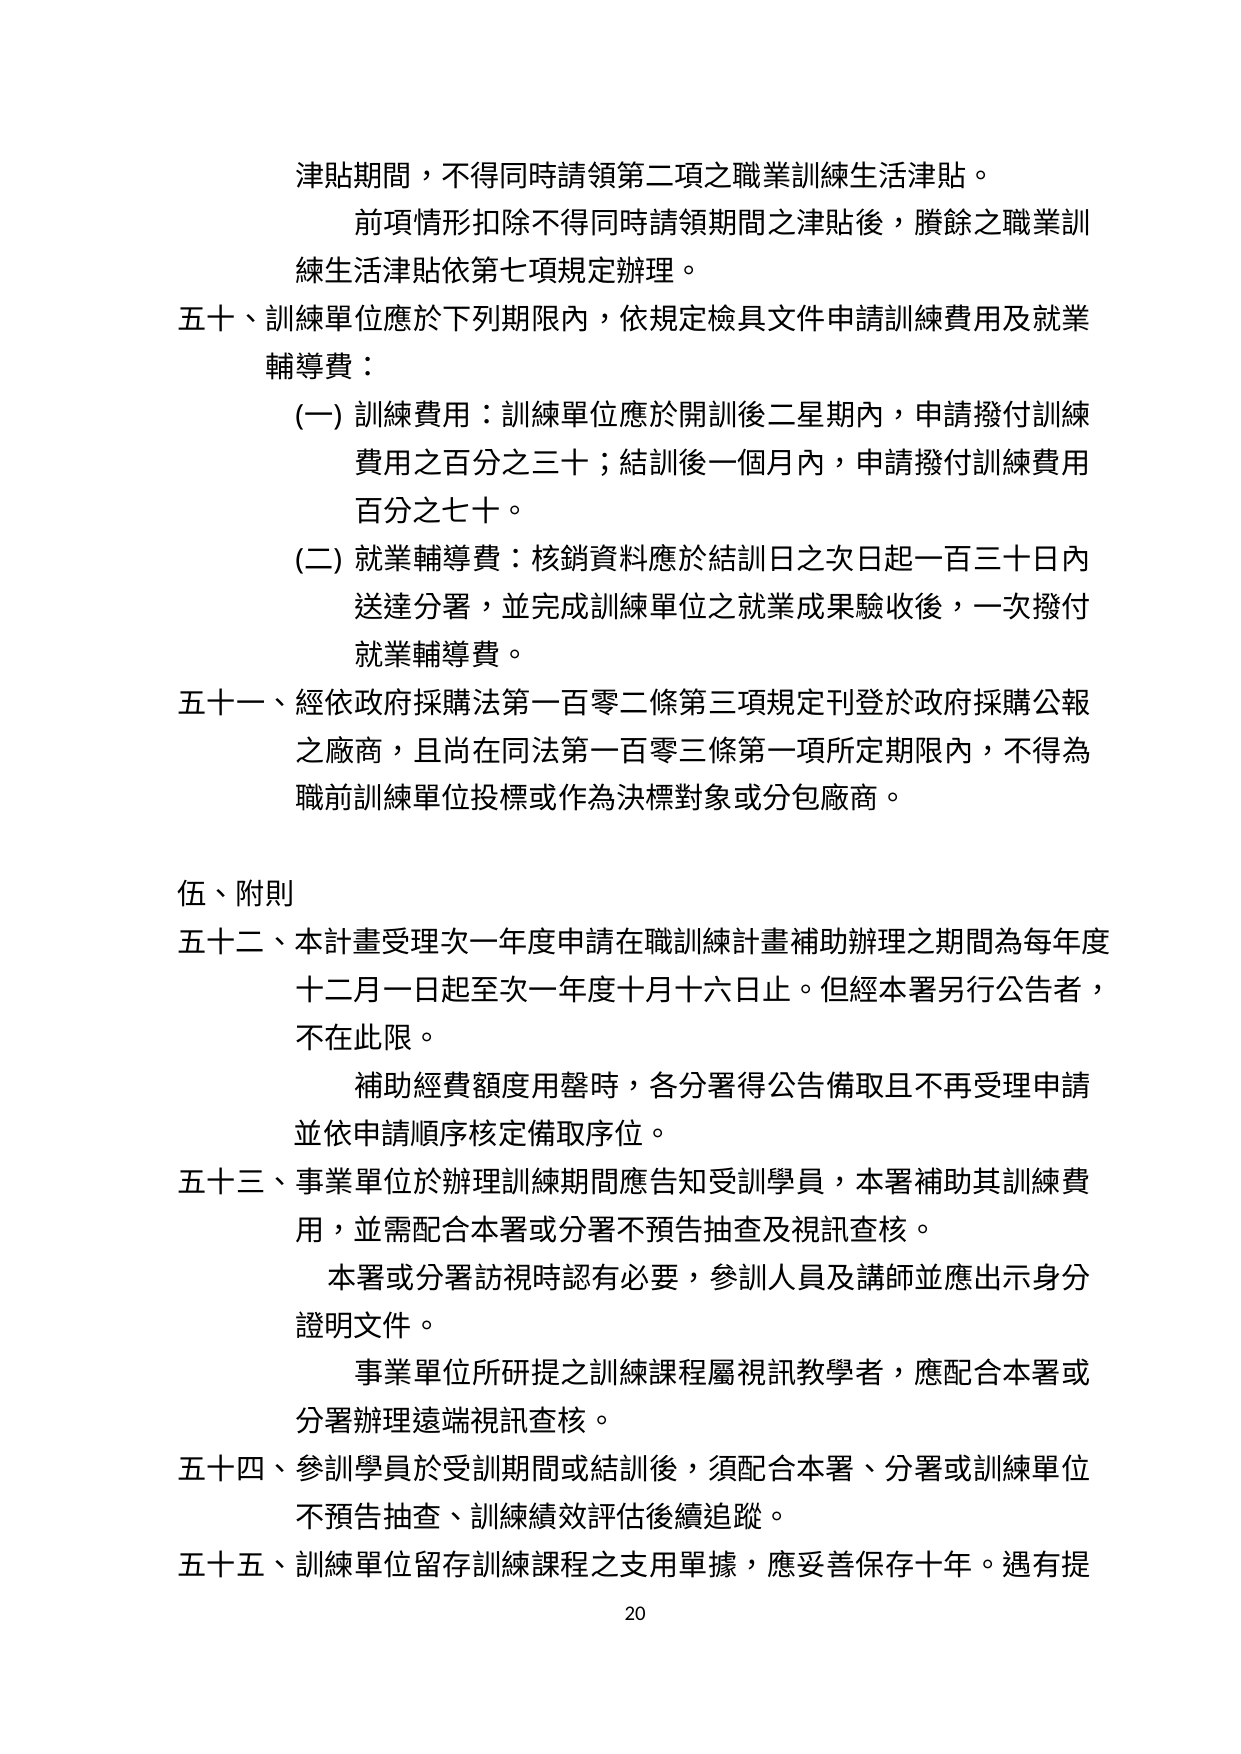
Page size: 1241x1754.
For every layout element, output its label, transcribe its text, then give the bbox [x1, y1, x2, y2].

text 伍、附則 [177, 866, 1092, 914]
text 五十四、參訓學員於受訓期間或結訓後，須配合本署、分署或訓練單位不預告抽查、訓練績效評估後續追蹤。 [177, 1441, 1092, 1537]
text (一) 訓練費用：訓練單位應於開訓後二星期內，申請撥付訓練費用之百分之三十；結訓後一個月內，申請撥付訓練費用百分之七十。 [295, 387, 1092, 531]
text 五十一、經依政府採購法第一百零二條第三項規定刊登於政府採購公報之廠商，且尚在同法第一百零三條第一項所定期限內，不得為職前訓練單位投標或作為決標對象或分包廠商。 [177, 675, 1092, 818]
text 本署或分署訪視時認有必要，參訓人員及講師並應出示身分證明文件。 [295, 1250, 1092, 1346]
text 五十三、事業單位於辦理訓練期間應告知受訓學員，本署補助其訓練費用，並需配合本署或分署不預告抽查及視訊查核。 [177, 1154, 1092, 1250]
text 不在此限。 [177, 1010, 1122, 1058]
text 補助經費額度用罄時，各分署得公告備取且不再受理申請，並依申請順序核定備取序位。 [294, 1058, 1092, 1154]
text 五十、訓練單位應於下列期限內，依規定檢具文件申請訓練費用及就業輔導費： [177, 291, 1092, 387]
text 五十五、訓練單位留存訓練課程之支用單據，應妥善保存十年。遇有提 [177, 1537, 1092, 1585]
text 十二月一日起至次一年度十月十六日止。但經本署另行公告者， [177, 962, 1122, 1010]
text 事業單位所研提之訓練課程屬視訊教學者，應配合本署或分署辦理遠端視訊查核。 [295, 1346, 1092, 1441]
text 前項情形扣除不得同時請領期間之津貼後，賸餘之職業訓練生活津貼依第七項規定辦理。 [295, 196, 1092, 291]
text (二) 就業輔導費：核銷資料應於結訓日之次日起一百三十日內送達分署，並完成訓練單位之就業成果驗收後，一次撥付就業輔導費。 [295, 531, 1092, 675]
text 津貼期間，不得同時請領第二項之職業訓練生活津貼。 [295, 148, 1092, 196]
text 五十二、本計畫受理次一年度申請在職訓練計畫補助辦理之期間為每年度 [177, 914, 1122, 962]
